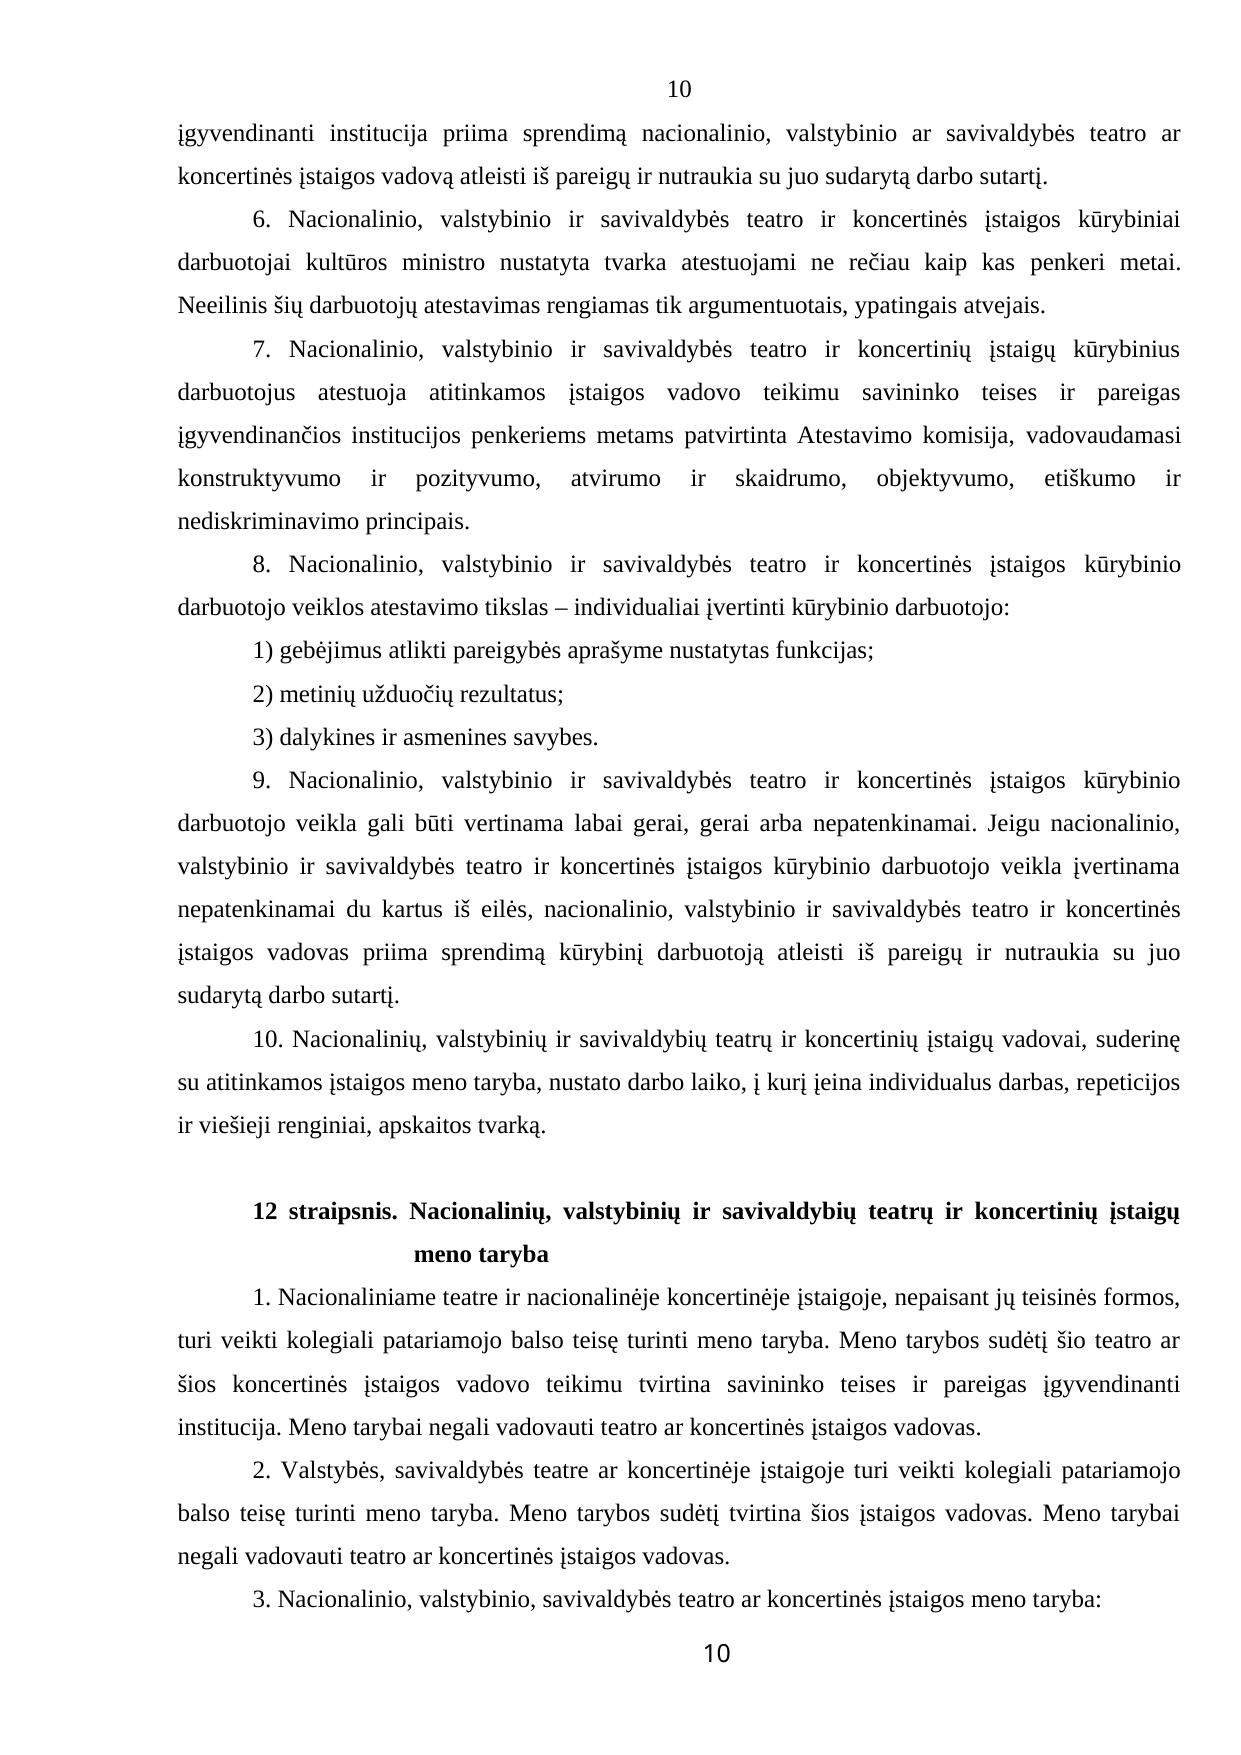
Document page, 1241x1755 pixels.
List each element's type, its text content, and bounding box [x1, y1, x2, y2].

text 2. Valstybės, savivaldybės teatre ar koncertinėje įstaigoje turi veikti kolegiali patariamojo balso teisę turinti meno taryba. Meno tarybos sudėtį tvirtina šios įstaigos vadovas. Meno tarybai negali vadovauti teatro ar koncertinės įstaigos vadovas. [177, 1455, 1181, 1570]
text 1. Nacionaliniame teatre ir nacionalinėje koncertinėje įstaigoje, nepaisant jų teisinės formos, turi veikti kolegiali patariamojo balso teisę turinti meno taryba. Meno tarybos sudėtį šio teatro ar šios koncertinės įstaigos vadovo teikimu tvirtina savininko teises ir pareigas įgyvendinanti institucija. Meno tarybai negali vadovauti teatro ar koncertinės įstaigos vadovas. [177, 1282, 1181, 1441]
text 2) metinių užduočių rezultatus; [177, 679, 1181, 707]
text įgyvendinanti institucija priima sprendimą nacionalinio, valstybinio ar savivaldybės teatro ar koncertinės įstaigos vadovą atleisti iš pareigų ir nutraukia su juo sudarytą darbo sutartį. [177, 118, 1181, 190]
text 3. Nacionalinio, valstybinio, savivaldybės teatro ar koncertinės įstaigos meno taryba: [177, 1584, 1181, 1613]
text 1) gebėjimus atlikti pareigybės aprašyme nustatytas funkcijas; [177, 636, 1181, 664]
text 10. Nacionalinių, valstybinių ir savivaldybių teatrų ir koncertinių įstaigų vadovai, suderinę su atitinkamos įstaigos meno taryba, nustato darbo laiko, į kurį įeina individualus darbas, repeticijos ir viešieji renginiai, apskaitos tvarką. [177, 1024, 1181, 1139]
text 8. Nacionalinio, valstybinio ir savivaldybės teatro ir koncertinės įstaigos kūrybinio darbuotojo veiklos atestavimo tikslas – individualiai įvertinti kūrybinio darbuotojo: [177, 549, 1181, 621]
text 6. Nacionalinio, valstybinio ir savivaldybės teatro ir koncertinės įstaigos kūrybiniai darbuotojai kultūros ministro nustatyta tvarka atestuojami ne rečiau kaip kas penkeri metai. Neeilinis šių darbuotojų atestavimas rengiamas tik argumentuotais, ypatingais atvejais. [177, 204, 1181, 319]
text 3) dalykines ir asmenines savybes. [177, 722, 1181, 751]
text 7. Nacionalinio, valstybinio ir savivaldybės teatro ir koncertinių įstaigų kūrybinius darbuotojus atestuoja atitinkamos įstaigos vadovo teikimu savininko teises ir pareigas įgyvendinančios institucijos penkeriems metams patvirtinta Atestavimo komisija, vadovaudamasi konstruktyvumo ir pozityvumo, atvirumo ir skaidrumo, objektyvumo, etiškumo ir nediskriminavimo principais. [177, 334, 1181, 535]
text 9. Nacionalinio, valstybinio ir savivaldybės teatro ir koncertinės įstaigos kūrybinio darbuotojo veikla gali būti vertinama labai gerai, gerai arba nepatenkinamai. Jeigu nacionalinio, valstybinio ir savivaldybės teatro ir koncertinės įstaigos kūrybinio darbuotojo veikla įvertinama nepatenkinamai du kartus iš eilės, nacionalinio, valstybinio ir savivaldybės teatro ir koncertinės įstaigos vadovas priima sprendimą kūrybinį darbuotoją atleisti iš pareigų ir nutraukia su juo sudarytą darbo sutartį. [177, 765, 1181, 1009]
text 12 straipsnis. Nacionalinių, valstybinių ir savivaldybių teatrų ir koncertinių įstaigų meno taryba [252, 1196, 1181, 1268]
